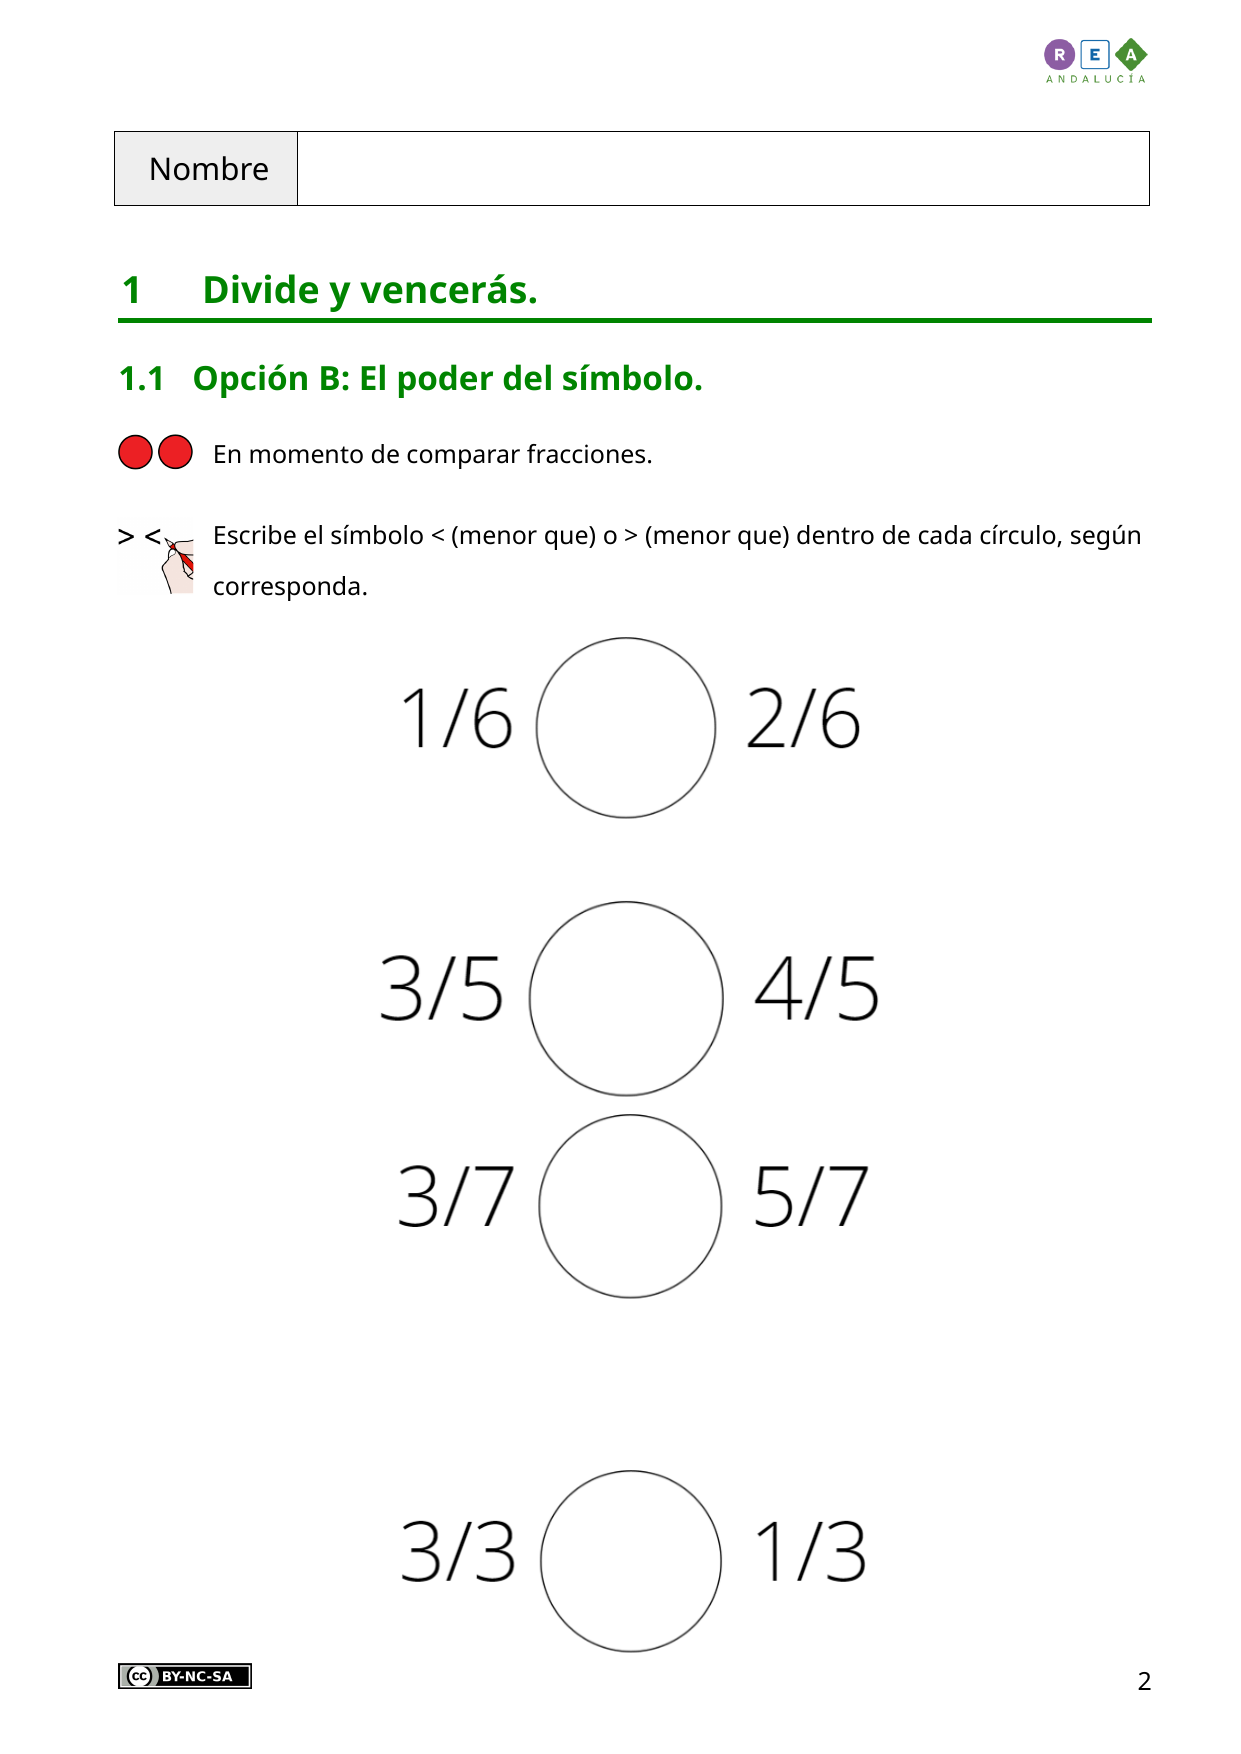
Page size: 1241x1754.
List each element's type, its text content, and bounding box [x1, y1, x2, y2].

picture [391, 621, 879, 835]
picture [1039, 33, 1152, 88]
subtitle Opción B: El poder del símbolo. [118, 355, 1152, 401]
picture [368, 876, 902, 1111]
picture [116, 414, 194, 491]
picture [116, 517, 194, 595]
picture [393, 1112, 880, 1303]
subtitle Divide y vencerás. [118, 261, 1152, 318]
picture [118, 1464, 877, 1698]
text En momento de comparar fracciones. [213, 437, 1152, 471]
text Escribe el símbolo < (menor que) o > (menor que) dentro de cada círculo, según corresponda. [213, 517, 1152, 602]
